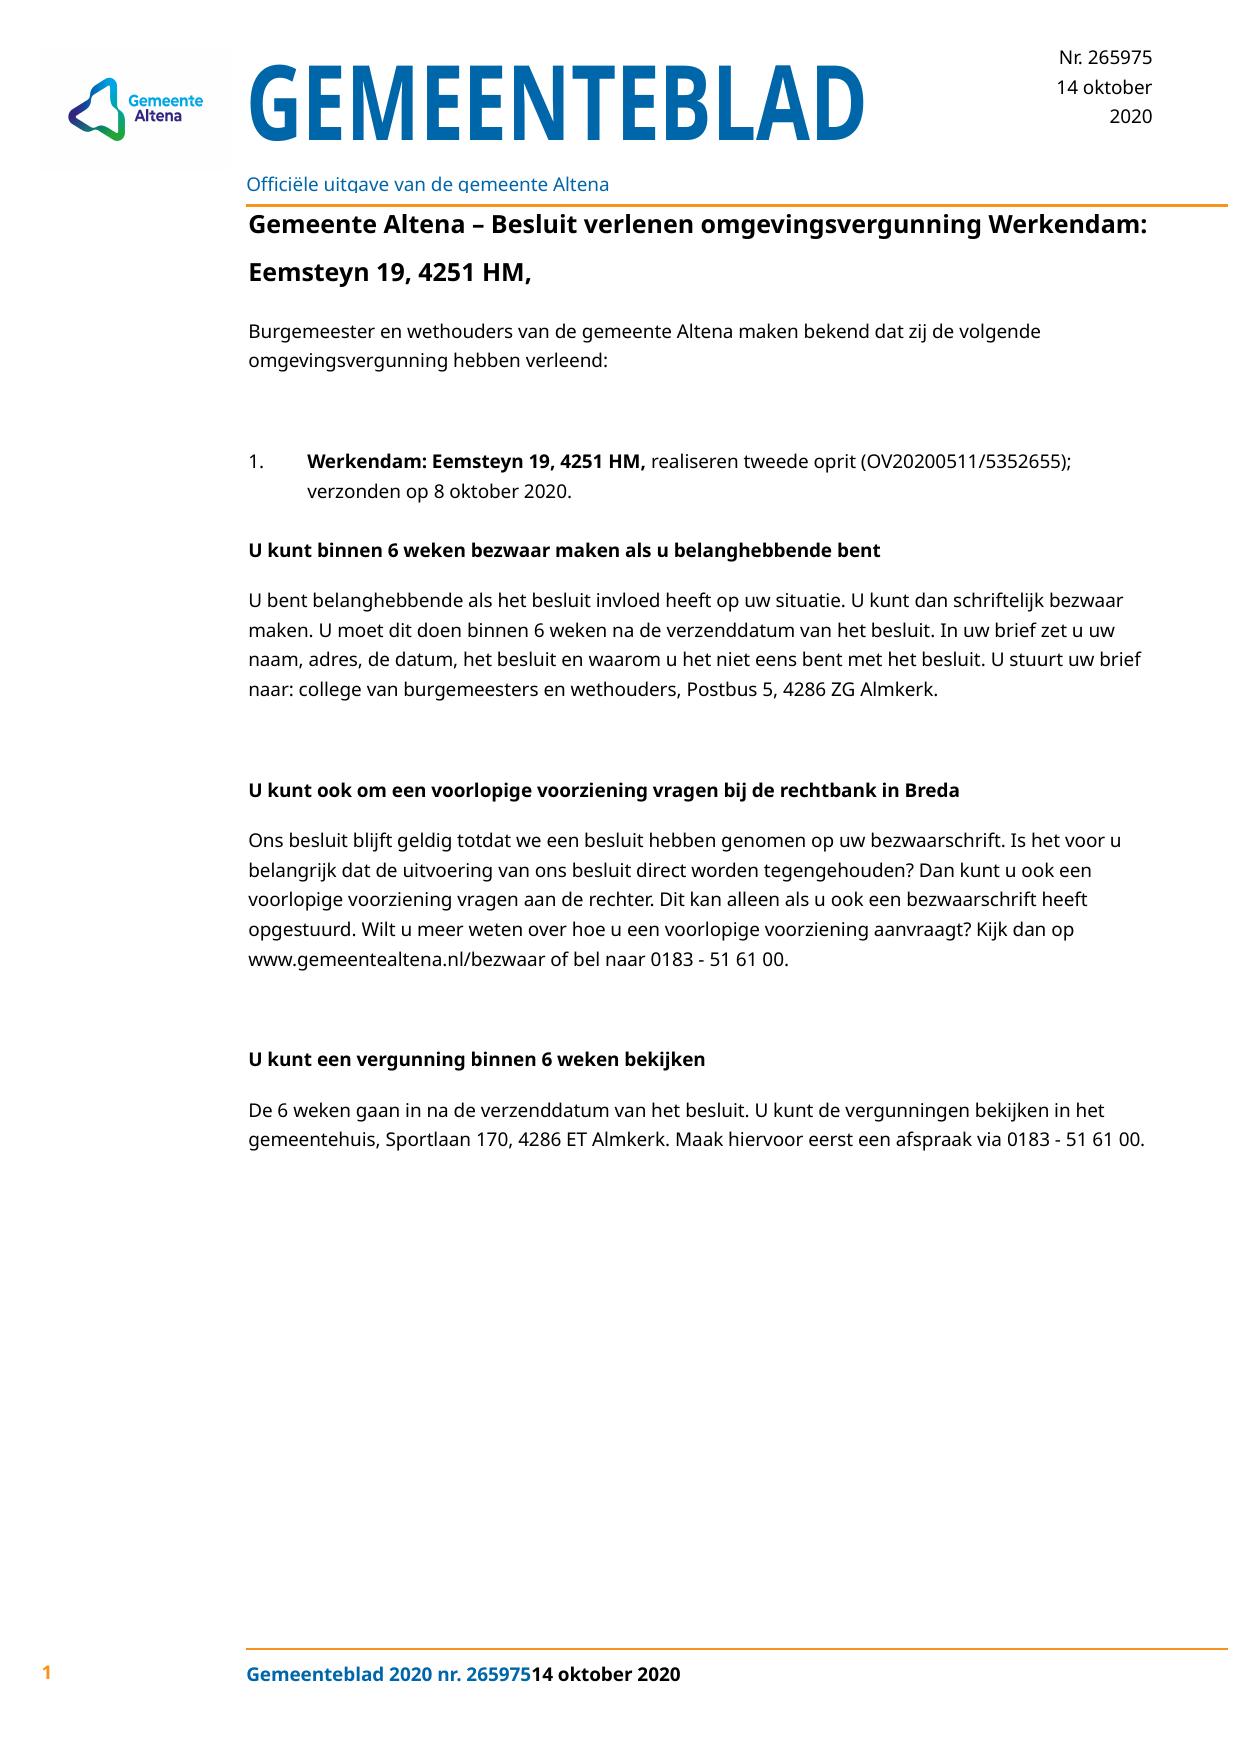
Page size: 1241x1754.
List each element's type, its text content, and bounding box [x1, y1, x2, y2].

picture [41, 47, 231, 172]
text De 6 weken gaan in na de verzenddatum van het besluit. U kunt de vergunningen bekijken in het gemeentehuis, Sportlaan 170, 4286 ET Almkerk. Maak hiervoor eerst een afspraak via 0183 - 51 61 00. [248, 1097, 1152, 1152]
list Werkendam: Eemsteyn 19, 4251 HM, realiseren tweede oprit (OV20200511/5352655); verzonden op 8 oktober 2020. [248, 448, 1152, 504]
text Ons besluit blijft geldig totdat we een besluit hebben genomen op uw bezwaarschrift. Is het voor u belangrijk dat de uitvoering van ons besluit direct worden tegengehouden? Dan kunt u ook een voorlopige voorziening vragen aan de rechter. Dit kan alleen als u ook een bezwaarschrift heeft opgestuurd. Wilt u meer weten over hoe u een voorlopige voorziening aanvraagt? Kijk dan op www.gemeentealtena.nl/bezwaar of bel naar 0183 - 51 61 00. [248, 827, 1152, 972]
text U kunt binnen 6 weken bezwaar maken als u belanghebbende bent [248, 537, 1152, 563]
text Burgemeester en wethouders van de gemeente Altena maken bekend dat zij de volgende omgevingsvergunning hebben verleend: [248, 318, 1152, 373]
text Gemeente Altena – Besluit verlenen omgevingsvergunning Werkendam: Eemsteyn 19, 4251 HM, [248, 207, 1152, 288]
text U bent belanghebbende als het besluit invloed heeft op uw situatie. U kunt dan schriftelijk bezwaar maken. U moet dit doen binnen 6 weken na de verzenddatum van het besluit. In uw brief zet u uw naam, adres, de datum, het besluit en waarom u het niet eens bent met het besluit. U stuurt uw brief naar: college van burgemeesters en wethouders, Postbus 5, 4286 ZG Almkerk. [248, 587, 1152, 702]
text U kunt een vergunning binnen 6 weken bekijken [248, 1047, 1152, 1072]
text U kunt ook om een voorlopige voorziening vragen bij de rechtbank in Breda [248, 777, 1152, 803]
